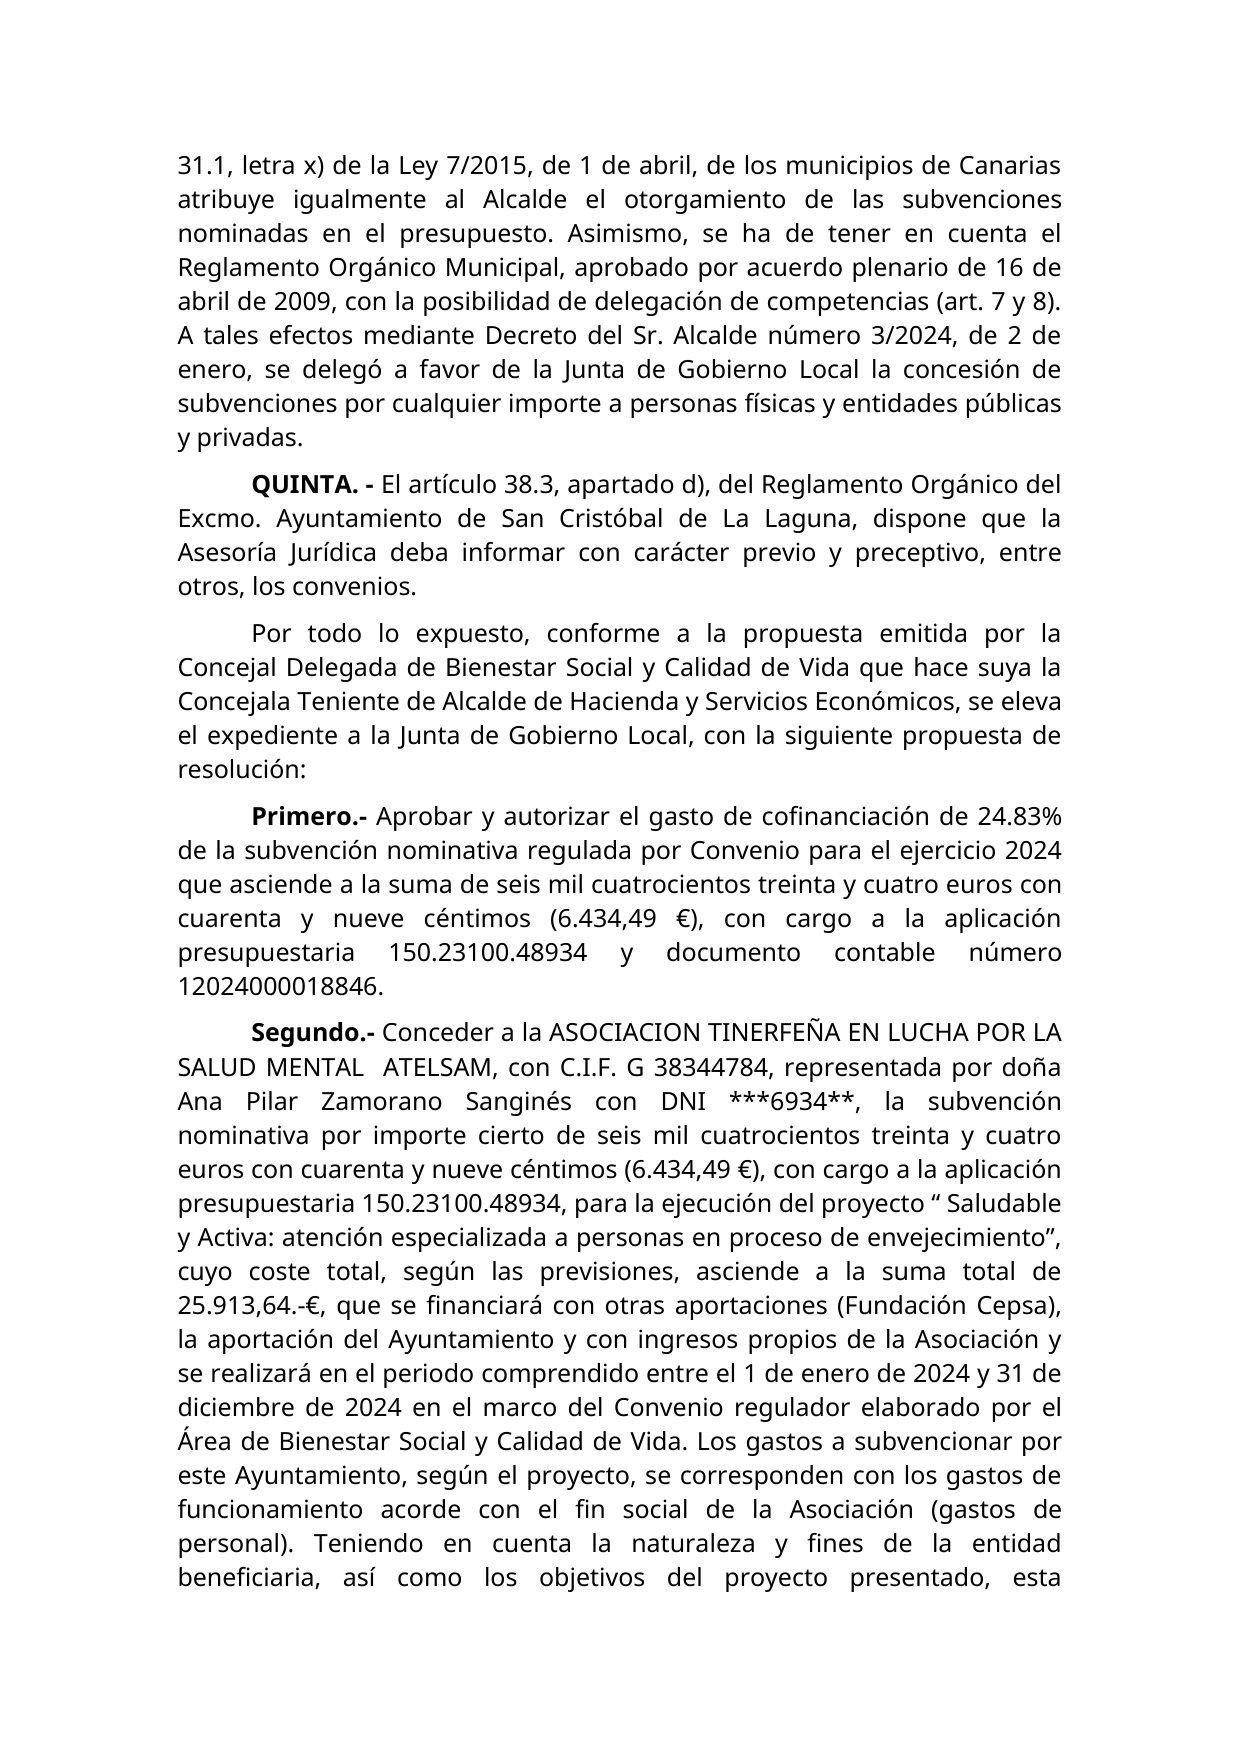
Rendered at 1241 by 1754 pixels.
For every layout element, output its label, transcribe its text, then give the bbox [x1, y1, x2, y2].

text Primero.- Aprobar y autorizar el gasto de cofinanciación de 24.83% de la subvención nominativa regulada por Convenio para el ejercicio 2024 que asciende a la suma de seis mil cuatrocientos treinta y cuatro euros con cuarenta y nueve céntimos (6.434,49 €), con cargo a la aplicación presupuestaria 150.23100.48934 y documento contable número 12024000018846. [177, 798, 1063, 1003]
text 31.1, letra x) de la Ley 7/2015, de 1 de abril, de los municipios de Canarias atribuye igualmente al Alcalde el otorgamiento de las subvenciones nominadas en el presupuesto. Asimismo, se ha de tener en cuenta el Reglamento Orgánico Municipal, aprobado por acuerdo plenario de 16 de abril de 2009, con la posibilidad de delegación de competencias (art. 7 y 8). A tales efectos mediante Decreto del Sr. Alcalde número 3/2024, de 2 de enero, se delegó a favor de la Junta de Gobierno Local la concesión de subvenciones por cualquier importe a personas físicas y entidades públicas y privadas. [177, 148, 1063, 454]
text Por todo lo expuesto, conforme a la propuesta emitida por la Concejal Delegada de Bienestar Social y Calidad de Vida que hace suya la Concejala Teniente de Alcalde de Hacienda y Servicios Económicos, se eleva el expediente a la Junta de Gobierno Local, con la siguiente propuesta de resolución: [177, 615, 1063, 786]
text QUINTA. - El artículo 38.3, apartado d), del Reglamento Orgánico del Excmo. Ayuntamiento de San Cristóbal de La Laguna, dispone que la Asesoría Jurídica deba informar con carácter previo y preceptivo, entre otros, los convenios. [177, 467, 1063, 603]
text Segundo.- Conceder a la ASOCIACION TINERFEÑA EN LUCHA POR LA SALUD MENTAL ATELSAM, con C.I.F. G 38344784, representada por doña Ana Pilar Zamorano Sanginés con DNI ***6934**, la subvención nominativa por importe cierto de seis mil cuatrocientos treinta y cuatro euros con cuarenta y nueve céntimos (6.434,49 €), con cargo a la aplicación presupuestaria 150.23100.48934, para la ejecución del proyecto “ Saludable y Activa: atención especializada a personas en proceso de envejecimiento”, cuyo coste total, según las previsiones, asciende a la suma total de 25.913,64.-€, que se financiará con otras aportaciones (Fundación Cepsa), la aportación del Ayuntamiento y con ingresos propios de la Asociación y se realizará en el periodo comprendido entre el 1 de enero de 2024 y 31 de diciembre de 2024 en el marco del Convenio regulador elaborado por el Área de Bienestar Social y Calidad de Vida. Los gastos a subvencionar por este Ayuntamiento, según el proyecto, se corresponden con los gastos de funcionamiento acorde con el fin social de la Asociación (gastos de personal). Teniendo en cuenta la naturaleza y fines de la entidad beneficiaria, así como los objetivos del proyecto presentado, esta [177, 1015, 1063, 1594]
